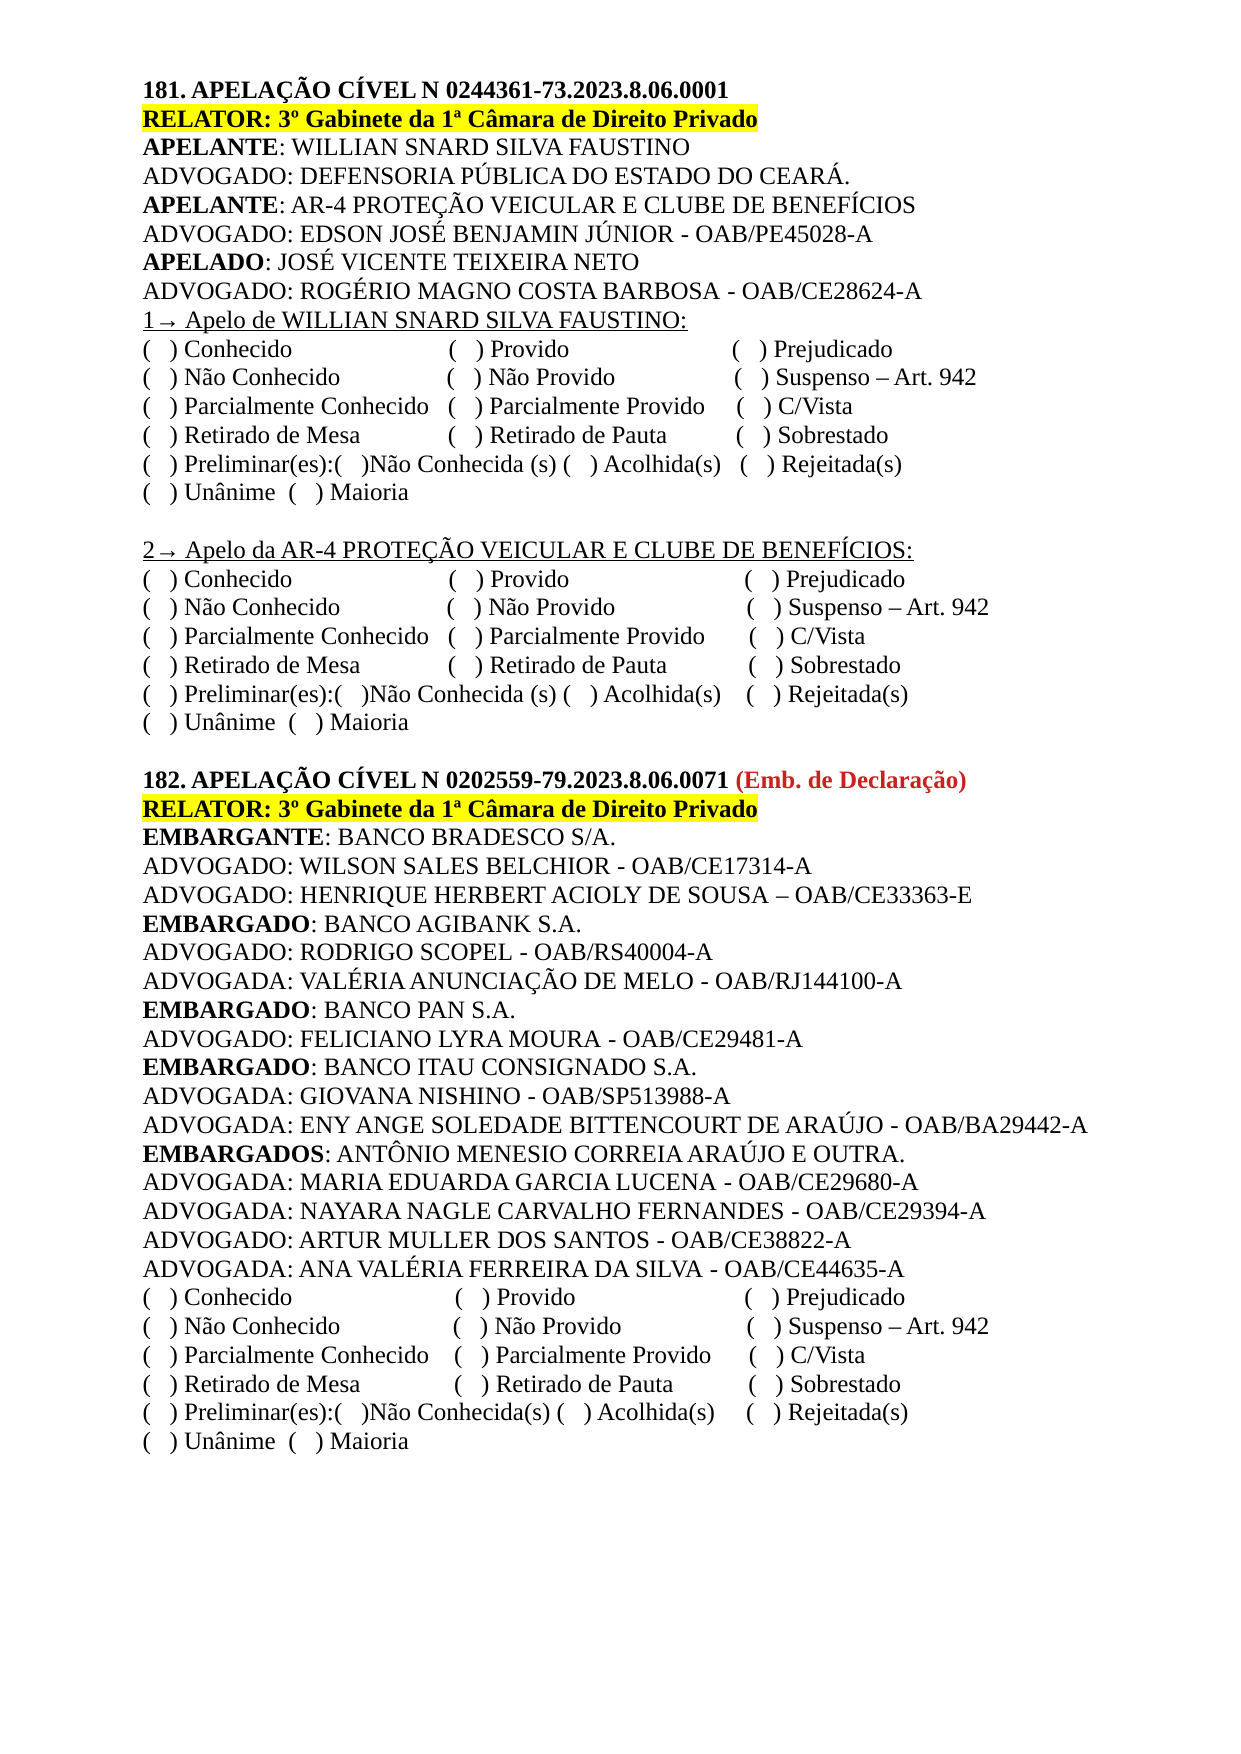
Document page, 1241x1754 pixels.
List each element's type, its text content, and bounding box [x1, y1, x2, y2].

text ( ) Preliminar(es):( )Não Conhecida (s) ( ) Acolhida(s) ( ) Rejeitada(s) [142, 449, 1158, 477]
text 181. APELAÇÃO CÍVEL N 0244361-73.2023.8.06.0001 RELATOR: 3º Gabinete da 1ª Câmara de Direito Privado APELANTE: WILLIAN SNARD SILVA FAUSTINO [142, 75, 1141, 161]
text ( ) Unânime ( ) Maioria [142, 477, 1158, 506]
text ( ) Conhecido ( ) Provido ( ) Prejudicado [142, 564, 1141, 592]
text ( ) Retirado de Mesa ( ) Retirado de Pauta ( ) Sobrestado [142, 1369, 1158, 1397]
text ( ) Conhecido ( ) Provido ( ) Prejudicado [142, 334, 1141, 362]
text ( ) Retirado de Mesa ( ) Retirado de Pauta ( ) Sobrestado [142, 420, 1158, 449]
text ( ) Preliminar(es):( )Não Conhecida (s) ( ) Acolhida(s) ( ) Rejeitada(s) [142, 679, 1158, 707]
text ( ) Unânime ( ) Maioria 182. APELAÇÃO CÍVEL N 0202559-79.2023.8.06.0071 (Emb. de Declaração) RELATOR: 3º Gabinete da 1ª Câmara de Direito Privado EMBARGANTE: BANCO BRADESCO S/A. ADVOGADO: WILSON SALES BELCHIOR - OAB/CE17314-A ADVOGADO: HENRIQUE HERBERT ACIOLY DE SOUSA – OAB/CE33363-E [142, 707, 1141, 909]
text ADVOGADO: DEFENSORIA PÚBLICA DO ESTADO DO CEARÁ. APELANTE: AR-4 PROTEÇÃO VEICULAR E CLUBE DE BENEFÍCIOS ADVOGADO: EDSON JOSÉ BENJAMIN JÚNIOR - OAB/PE45028-A APELADO: JOSÉ VICENTE TEIXEIRA NETO ADVOGADO: ROGÉRIO MAGNO COSTA BARBOSA - OAB/CE28624-A 1→ Apelo de WILLIAN SNARD SILVA FAUSTINO: [142, 161, 1141, 334]
text ( ) Não Conhecido ( ) Não Provido ( ) Suspenso – Art. 942 [142, 592, 1158, 621]
text 2→ Apelo da AR-4 PROTEÇÃO VEICULAR E CLUBE DE BENEFÍCIOS: [142, 535, 1141, 564]
text EMBARGADO: BANCO AGIBANK S.A. ADVOGADO: RODRIGO SCOPEL - OAB/RS40004-A ADVOGADA: VALÉRIA ANUNCIAÇÃO DE MELO - OAB/RJ144100-A EMBARGADO: BANCO PAN S.A. ADVOGADO: FELICIANO LYRA MOURA - OAB/CE29481-A EMBARGADO: BANCO ITAU CONSIGNADO S.A. ADVOGADA: GIOVANA NISHINO - OAB/SP513988-A ADVOGADA: ENY ANGE SOLEDADE BITTENCOURT DE ARAÚJO - OAB/BA29442-A EMBARGADOS: ANTÔNIO MENESIO CORREIA ARAÚJO E OUTRA. ADVOGADA: MARIA EDUARDA GARCIA LUCENA - OAB/CE29680-A ADVOGADA: NAYARA NAGLE CARVALHO FERNANDES - OAB/CE29394-A ADVOGADO: ARTUR MULLER DOS SANTOS - OAB/CE38822-A ADVOGADA: ANA VALÉRIA FERREIRA DA SILVA - OAB/CE44635-A ( ) Conhecido ( ) Provido ( ) Prejudicado [142, 909, 1141, 1311]
text ( ) Retirado de Mesa ( ) Retirado de Pauta ( ) Sobrestado [142, 650, 1158, 679]
text ( ) Não Conhecido ( ) Não Provido ( ) Suspenso – Art. 942 [142, 1311, 1158, 1340]
text ( ) Preliminar(es):( )Não Conhecida(s) ( ) Acolhida(s) ( ) Rejeitada(s) [142, 1397, 1158, 1426]
text ( ) Não Conhecido ( ) Não Provido ( ) Suspenso – Art. 942 [142, 362, 1158, 391]
text ( ) Parcialmente Conhecido ( ) Parcialmente Provido ( ) C/Vista [142, 391, 1158, 420]
text ( ) Parcialmente Conhecido ( ) Parcialmente Provido ( ) C/Vista [142, 1340, 1158, 1369]
text ( ) Parcialmente Conhecido ( ) Parcialmente Provido ( ) C/Vista [142, 621, 1158, 650]
text ( ) Unânime ( ) Maioria [142, 1426, 1141, 1512]
